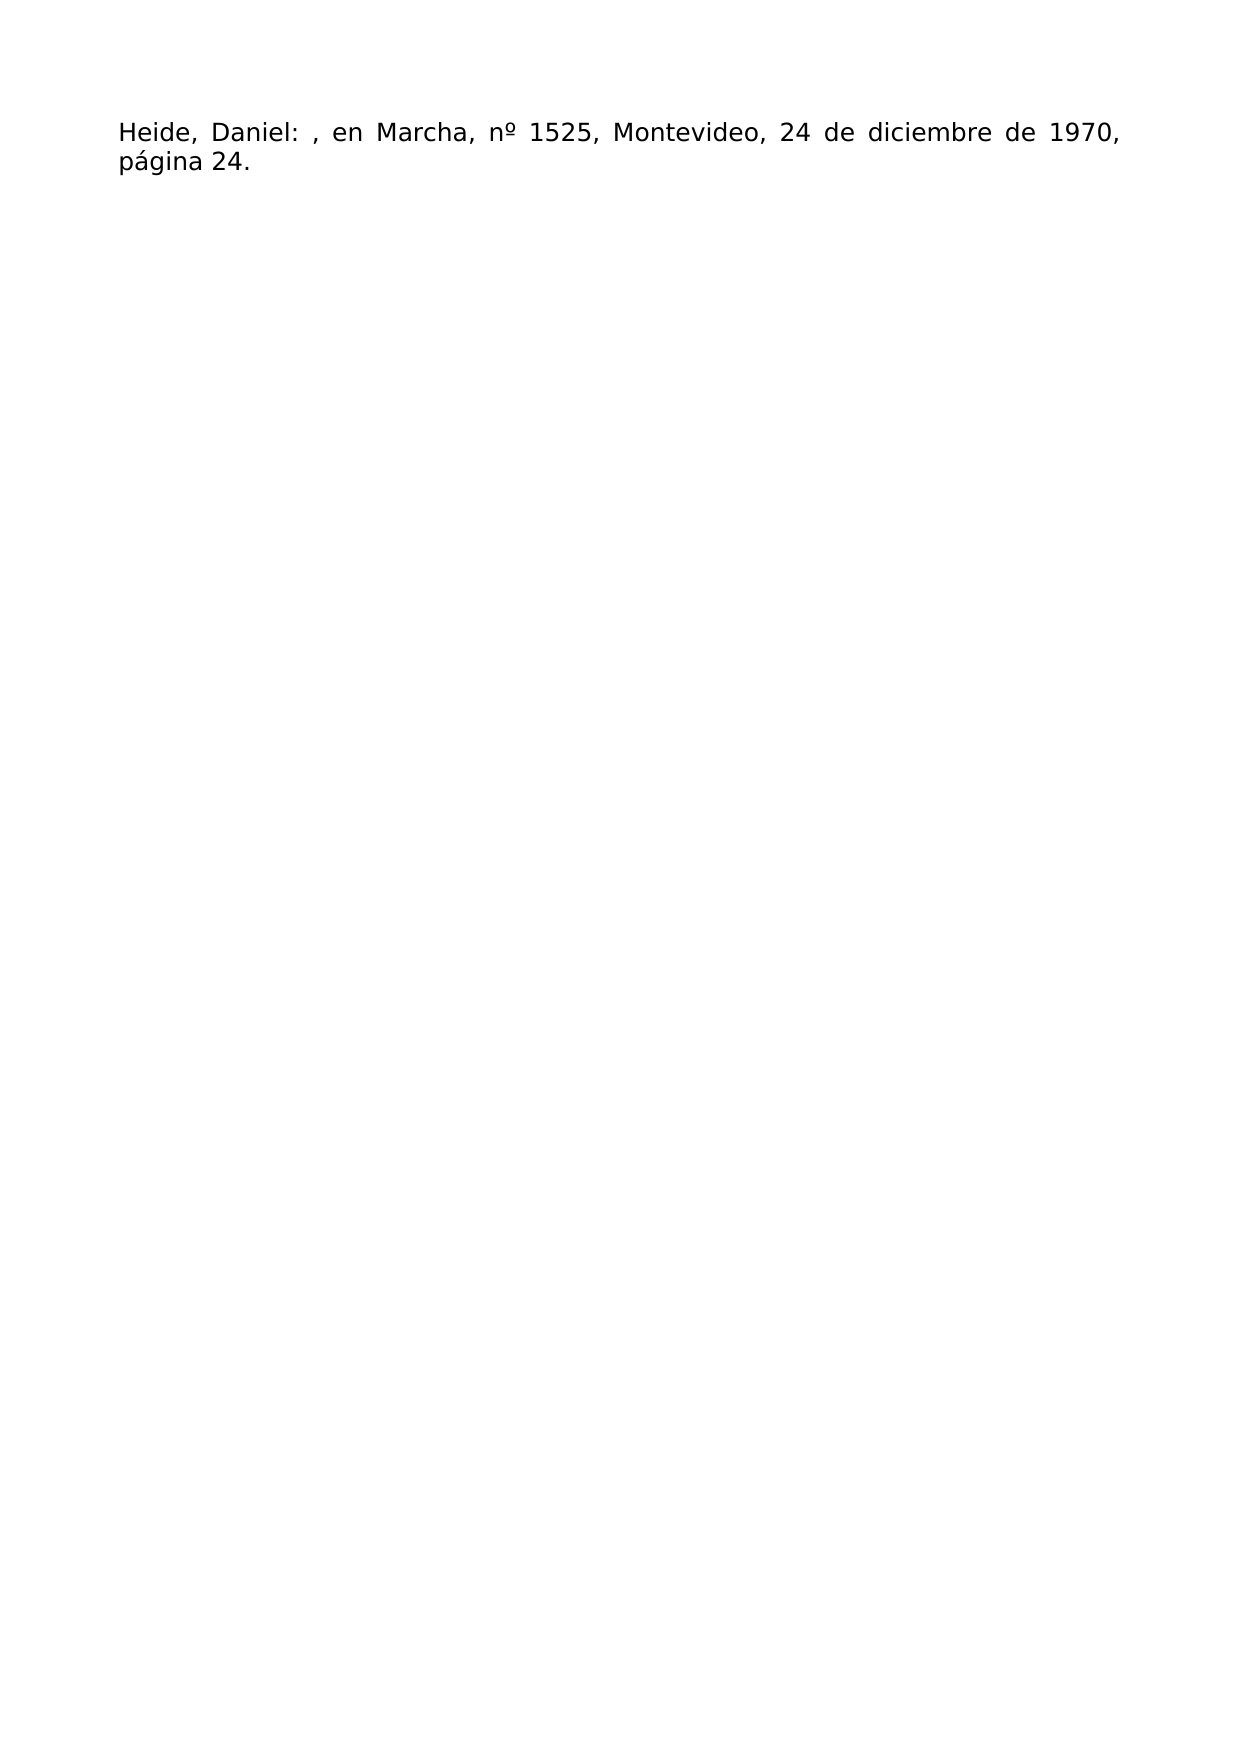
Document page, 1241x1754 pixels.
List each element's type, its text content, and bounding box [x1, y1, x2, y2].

text Heide, Daniel: FIXME internalmedia: figari:heide_-_las_cartas_de_figari_1525-diciembre-24-1970.pdf, en Marcha, nº 1525, Montevideo, 24 de diciembre de 1970, página 24. [118, 118, 1122, 176]
